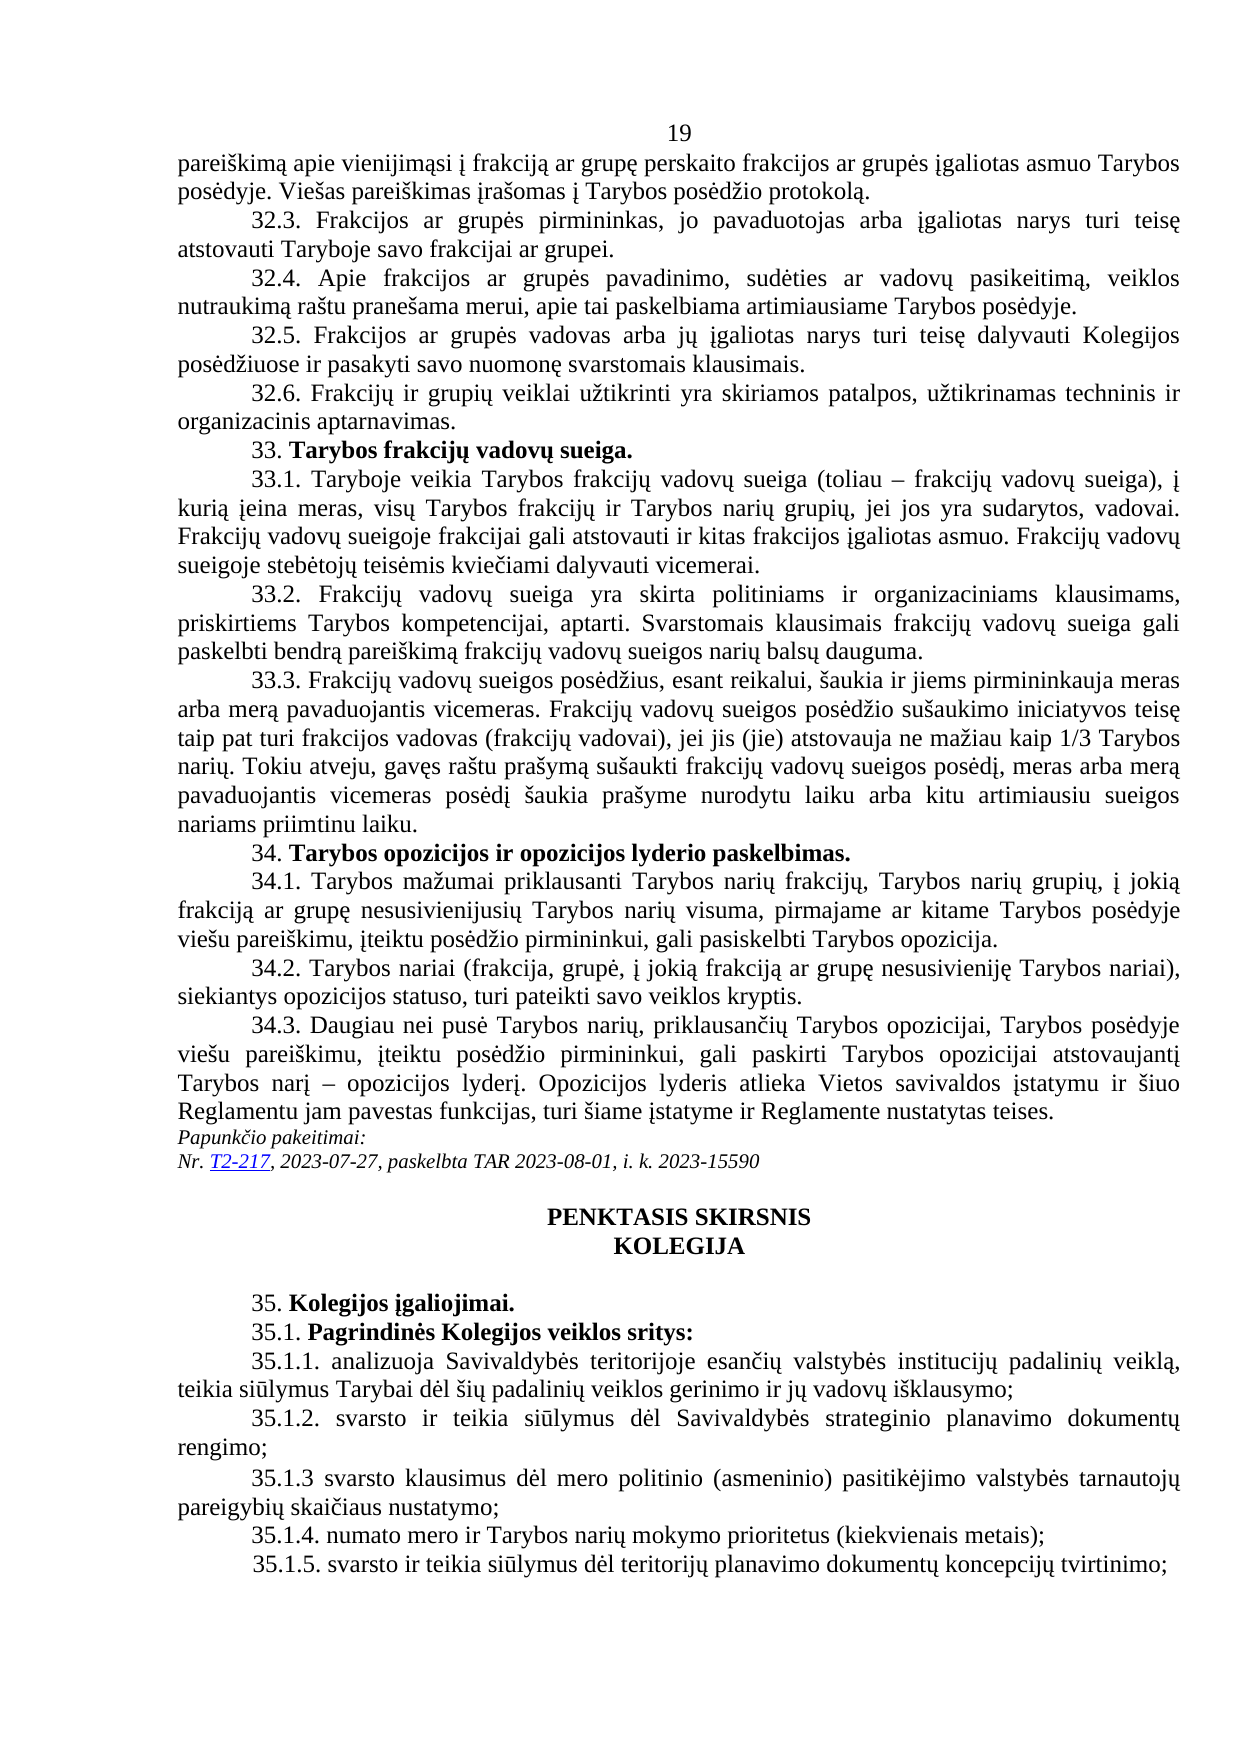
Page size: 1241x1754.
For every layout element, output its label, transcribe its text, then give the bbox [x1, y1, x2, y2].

text 34.2. Tarybos nariai (frakcija, grupė, į jokią frakciją ar grupę nesusivieniję Tarybos nariai), siekiantys opozicijos statuso, turi pateikti savo veiklos kryptis. [177, 953, 1181, 1010]
text 33.3. Frakcijų vadovų sueigos posėdžius, esant reikalui, šaukia ir jiems pirmininkauja meras arba merą pavaduojantis vicemeras. Frakcijų vadovų sueigos posėdžio sušaukimo iniciatyvos teisę taip pat turi frakcijos vadovas (frakcijų vadovai), jei jis (jie) atstovauja ne mažiau kaip 1/3 Tarybos narių. Tokiu atveju, gavęs raštu prašymą sušaukti frakcijų vadovų sueigos posėdį, meras arba merą pavaduojantis vicemeras posėdį šaukia prašyme nurodytu laiku arba kitu artimiausiu sueigos nariams priimtinu laiku. [177, 665, 1181, 838]
text 35.1. Pagrindinės Kolegijos veiklos sritys: [177, 1317, 1181, 1346]
text Papunkčio pakeitimai: [177, 1125, 1181, 1149]
text 34. Tarybos opozicijos ir opozicijos lyderio paskelbimas. [177, 838, 1181, 866]
text 32.6. Frakcijų ir grupių veiklai užtikrinti yra skiriamos patalpos, užtikrinamas techninis ir organizacinis aptarnavimas. [177, 378, 1181, 435]
text 32.3. Frakcijos ar grupės pirmininkas, jo pavaduotojas arba įgaliotas narys turi teisę atstovauti Taryboje savo frakcijai ar grupei. [177, 205, 1181, 263]
text 33.2. Frakcijų vadovų sueiga yra skirta politiniams ir organizaciniams klausimams, priskirtiems Tarybos kompetencijai, aptarti. Svarstomais klausimais frakcijų vadovų sueiga gali paskelbti bendrą pareiškimą frakcijų vadovų sueigos narių balsų dauguma. [177, 579, 1181, 665]
text pareiškimą apie vienijimąsi į frakciją ar grupę perskaito frakcijos ar grupės įgaliotas asmuo Tarybos posėdyje. Viešas pareiškimas įrašomas į Tarybos posėdžio protokolą. [177, 148, 1181, 205]
text 35.1.4. numato mero ir Tarybos narių mokymo prioritetus (kiekvienais metais); [177, 1521, 1181, 1549]
text 35.1.5. svarsto ir teikia siūlymus dėl teritorijų planavimo dokumentų koncepcijų tvirtinimo; [177, 1549, 1181, 1578]
text Nr. T2-217, 2023-07-27, paskelbta TAR 2023-08-01, i. k. 2023-15590 [177, 1149, 1181, 1173]
text 32.4. Apie frakcijos ar grupės pavadinimo, sudėties ar vadovų pasikeitimą, veiklos nutraukimą raštu pranešama merui, apie tai paskelbiama artimiausiame Tarybos posėdyje. [177, 263, 1181, 320]
text 35.1.3 svarsto klausimus dėl mero politinio (asmeninio) pasitikėjimo valstybės tarnautojų pareigybių skaičiaus nustatymo; [177, 1461, 1181, 1521]
text 34.3. Daugiau nei pusė Tarybos narių, priklausančių Tarybos opozicijai, Tarybos posėdyje viešu pareiškimu, įteiktu posėdžio pirmininkui, gali paskirti Tarybos opozicijai atstovaujantį Tarybos narį – opozicijos lyderį. Opozicijos lyderis atlieka Vietos savivaldos įstatymu ir šiuo Reglamentu jam pavestas funkcijas, turi šiame įstatyme ir Reglamente nustatytas teises. [177, 1010, 1181, 1125]
text 32.5. Frakcijos ar grupės vadovas arba jų įgaliotas narys turi teisę dalyvauti Kolegijos posėdžiuose ir pasakyti savo nuomonę svarstomais klausimais. [177, 320, 1181, 378]
text 33.1. Taryboje veikia Tarybos frakcijų vadovų sueiga (toliau – frakcijų vadovų sueiga), į kurią įeina meras, visų Tarybos frakcijų ir Tarybos narių grupių, jei jos yra sudarytos, vadovai. Frakcijų vadovų sueigoje frakcijai gali atstovauti ir kitas frakcijos įgaliotas asmuo. Frakcijų vadovų sueigoje stebėtojų teisėmis kviečiami dalyvauti vicemerai. [177, 464, 1181, 579]
text 35.1.1. analizuoja Savivaldybės teritorijoje esančių valstybės institucijų padalinių veiklą, teikia siūlymus Tarybai dėl šių padalinių veiklos gerinimo ir jų vadovų išklausymo; [177, 1346, 1181, 1403]
text 35.1.2. svarsto ir teikia siūlymus dėl Savivaldybės strateginio planavimo dokumentų rengimo; [177, 1403, 1181, 1461]
text 35. Kolegijos įgaliojimai. [177, 1288, 1181, 1317]
text 33. Tarybos frakcijų vadovų sueiga. [177, 435, 1181, 464]
text 34.1. Tarybos mažumai priklausanti Tarybos narių frakcijų, Tarybos narių grupių, į jokią frakciją ar grupę nesusivienijusių Tarybos narių visuma, pirmajame ar kitame Tarybos posėdyje viešu pareiškimu, įteiktu posėdžio pirmininkui, gali pasiskelbti Tarybos opozicija. [177, 866, 1181, 953]
text KOLEGIJA [177, 1231, 1181, 1259]
text PENKTASIS SKIRSNIS [177, 1202, 1181, 1231]
